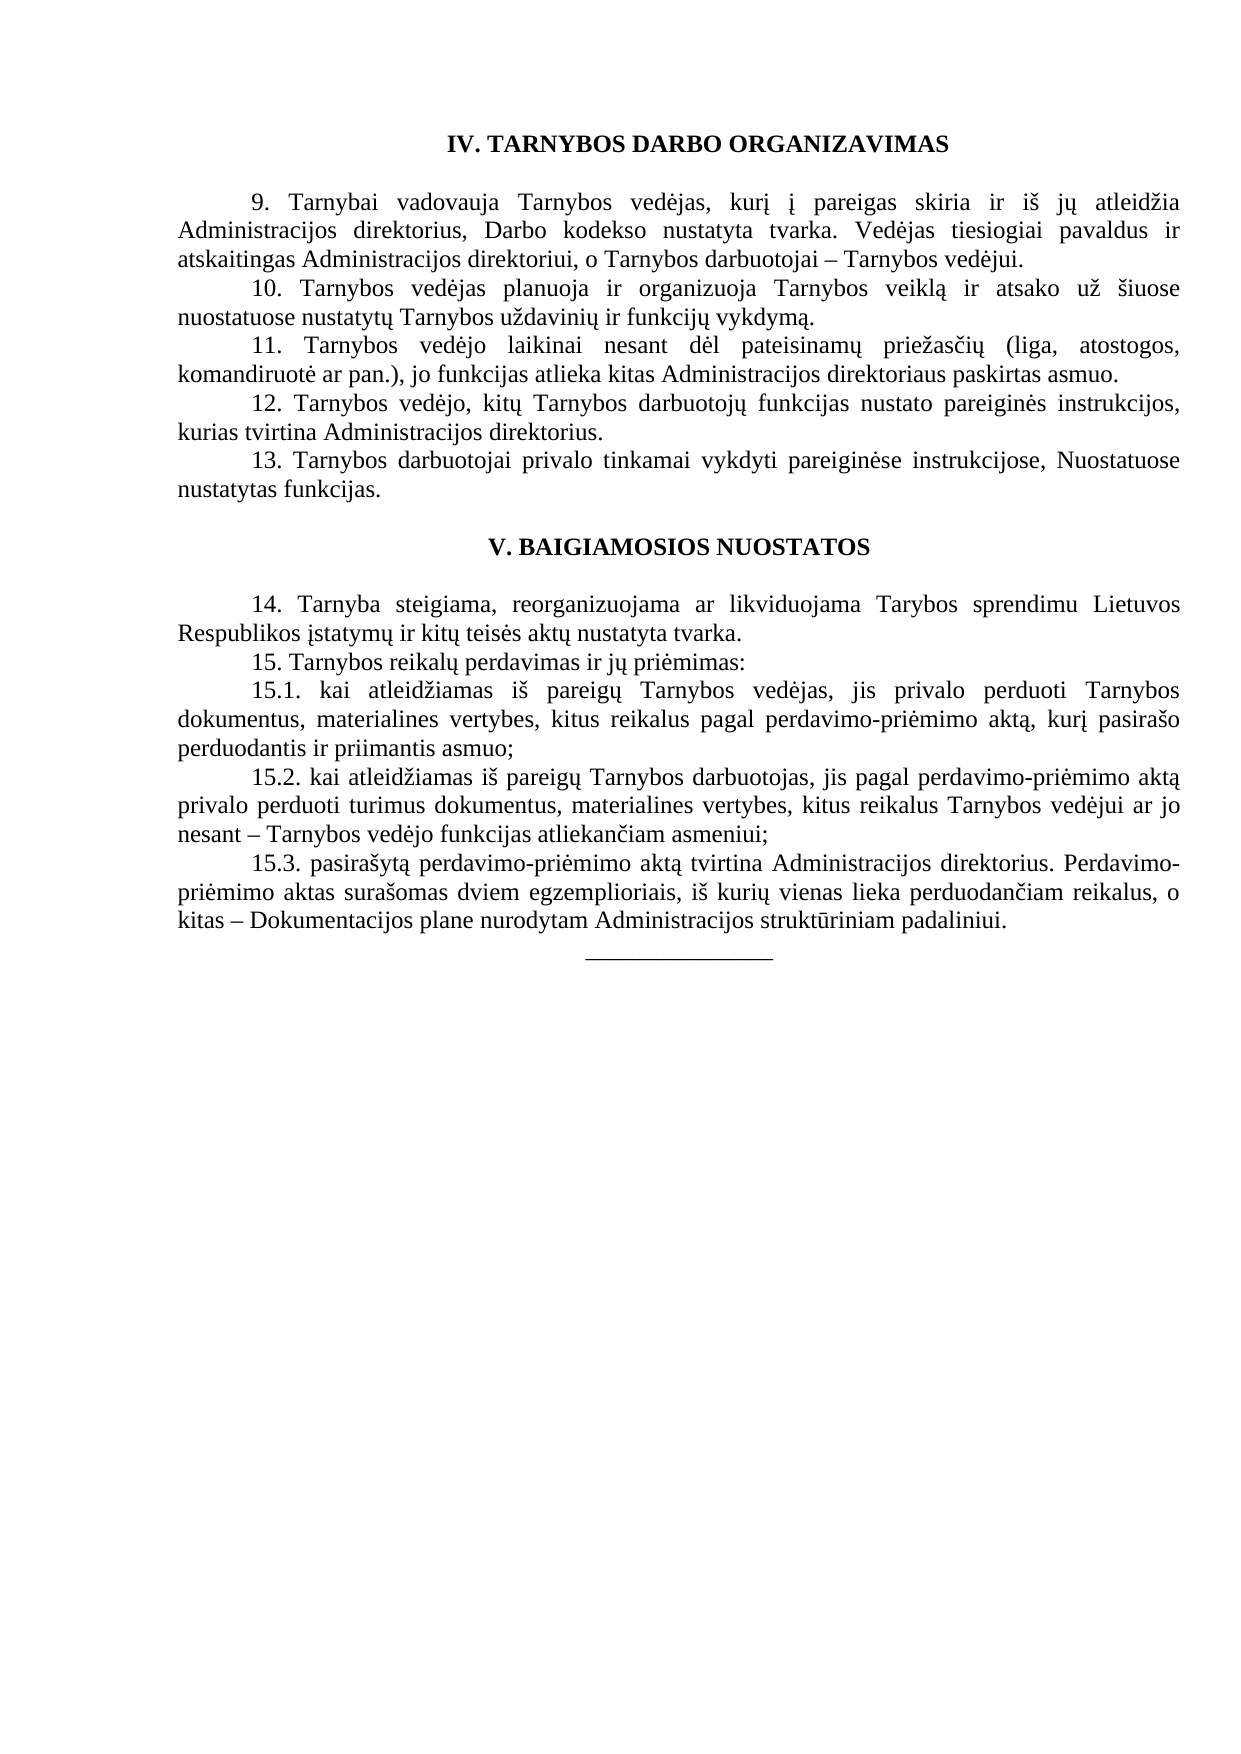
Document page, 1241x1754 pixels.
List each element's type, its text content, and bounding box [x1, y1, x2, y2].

text 15.2. kai atleidžiamas iš pareigų Tarnybos darbuotojas, jis pagal perdavimo-priėmimo aktą privalo perduoti turimus dokumentus, materialines vertybes, kitus reikalus Tarnybos vedėjui ar jo nesant – Tarnybos vedėjo funkcijas atliekančiam asmeniui; [177, 762, 1181, 848]
text 14. Tarnyba steigiama, reorganizuojama ar likviduojama Tarybos sprendimu Lietuvos Respublikos įstatymų ir kitų teisės aktų nustatyta tvarka. [177, 589, 1181, 647]
text 13. Tarnybos darbuotojai privalo tinkamai vykdyti pareiginėse instrukcijose, Nuostatuose nustatytas funkcijas. [177, 445, 1181, 503]
text _______________ [177, 934, 1181, 963]
text 15.3. pasirašytą perdavimo-priėmimo aktą tvirtina Administracijos direktorius. Perdavimo-priėmimo aktas surašomas dviem egzemplioriais, iš kurių vienas lieka perduodančiam reikalus, o kitas – Dokumentacijos plane nurodytam Administracijos struktūriniam padaliniui. [177, 848, 1181, 934]
text 15.1. kai atleidžiamas iš pareigų Tarnybos vedėjas, jis privalo perduoti Tarnybos dokumentus, materialines vertybes, kitus reikalus pagal perdavimo-priėmimo aktą, kurį pasirašo perduodantis ir priimantis asmuo; [177, 675, 1181, 762]
text IV. TARNYBOS DARBO ORGANIZAVIMAS [215, 129, 1181, 158]
text 10. Tarnybos vedėjas planuoja ir organizuoja Tarnybos veiklą ir atsako už šiuose nuostatuose nustatytų Tarnybos uždavinių ir funkcijų vykdymą. [177, 273, 1181, 330]
text 15. Tarnybos reikalų perdavimas ir jų priėmimas: [177, 647, 1181, 675]
text 9. Tarnybai vadovauja Tarnybos vedėjas, kurį į pareigas skiria ir iš jų atleidžia Administracijos direktorius, Darbo kodekso nustatyta tvarka. Vedėjas tiesiogiai pavaldus ir atskaitingas Administracijos direktoriui, o Tarnybos darbuotojai – Tarnybos vedėjui. [177, 187, 1181, 273]
text 11. Tarnybos vedėjo laikinai nesant dėl pateisinamų priežasčių (liga, atostogos, komandiruotė ar pan.), jo funkcijas atlieka kitas Administracijos direktoriaus paskirtas asmuo. [177, 330, 1181, 388]
text V. BAIGIAMOSIOS NUOSTATOS [177, 532, 1181, 560]
text 12. Tarnybos vedėjo, kitų Tarnybos darbuotojų funkcijas nustato pareiginės instrukcijos, kurias tvirtina Administracijos direktorius. [177, 388, 1181, 445]
